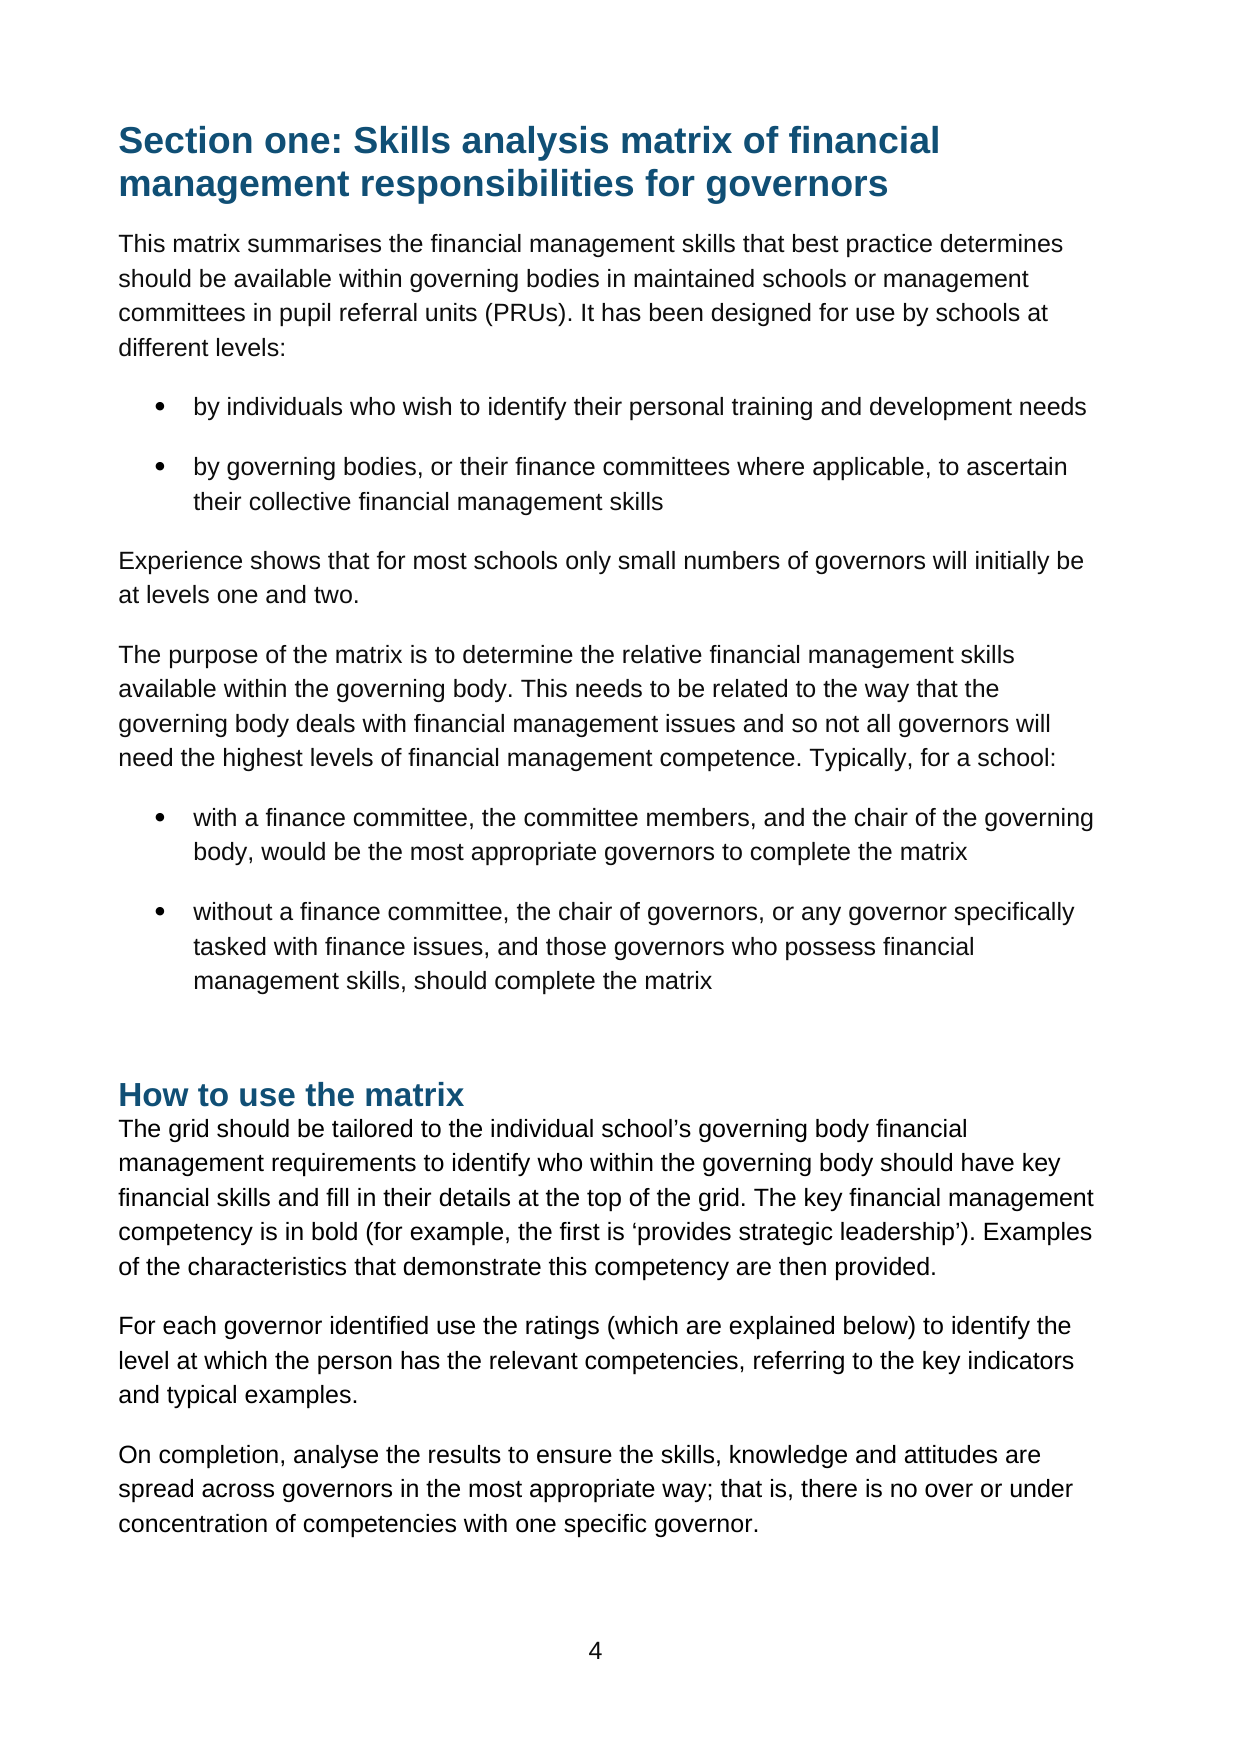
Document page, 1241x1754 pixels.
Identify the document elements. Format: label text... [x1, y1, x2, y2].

text The purpose of the matrix is to determine the relative financial management skills available within the governing body. This needs to be related to the way that the governing body deals with financial management issues and so not all governors will need the highest levels of financial management competence. Typically, for a school: [118, 640, 1107, 772]
list by individuals who wish to identify their personal training and development needs [156, 392, 1107, 421]
text For each governor identified use the ratings (which are explained below) to identify the level at which the person has the relevant competencies, referring to the key indicators and typical examples. [118, 1311, 1107, 1409]
list by governing bodies, or their finance committees where applicable, to ascertain their collective financial management skills [156, 452, 1107, 515]
subtitle How to use the matrix [118, 1075, 1107, 1114]
text Experience shows that for most schools only small numbers of governors will initially be at levels one and two. [118, 546, 1107, 609]
list with a finance committee, the committee members, and the chair of the governing body, would be the most appropriate governors to complete the matrix [156, 803, 1107, 866]
subtitle Section one: Skills analysis matrix of financial management responsibilities for governors [118, 118, 1107, 204]
list without a finance committee, the chair of governors, or any governor specifically tasked with finance issues, and those governors who possess financial management skills, should complete the matrix [156, 897, 1107, 995]
text On completion, analyse the results to ensure the skills, knowledge and attitudes are spread across governors in the most appropriate way; that is, there is no over or under concentration of competencies with one specific governor. [118, 1440, 1107, 1537]
text The grid should be tailored to the individual school’s governing body financial management requirements to identify who within the governing body should have key financial skills and fill in their details at the top of the grid. The key financial management competency is in bold (for example, the first is ‘provides strategic leadership’). Examples of the characteristics that demonstrate this competency are then provided. [118, 1114, 1107, 1281]
text This matrix summarises the financial management skills that best practice determines should be available within governing bodies in maintained schools or management committees in pupil referral units (PRUs). It has been designed for use by schools at different levels: [118, 229, 1107, 362]
